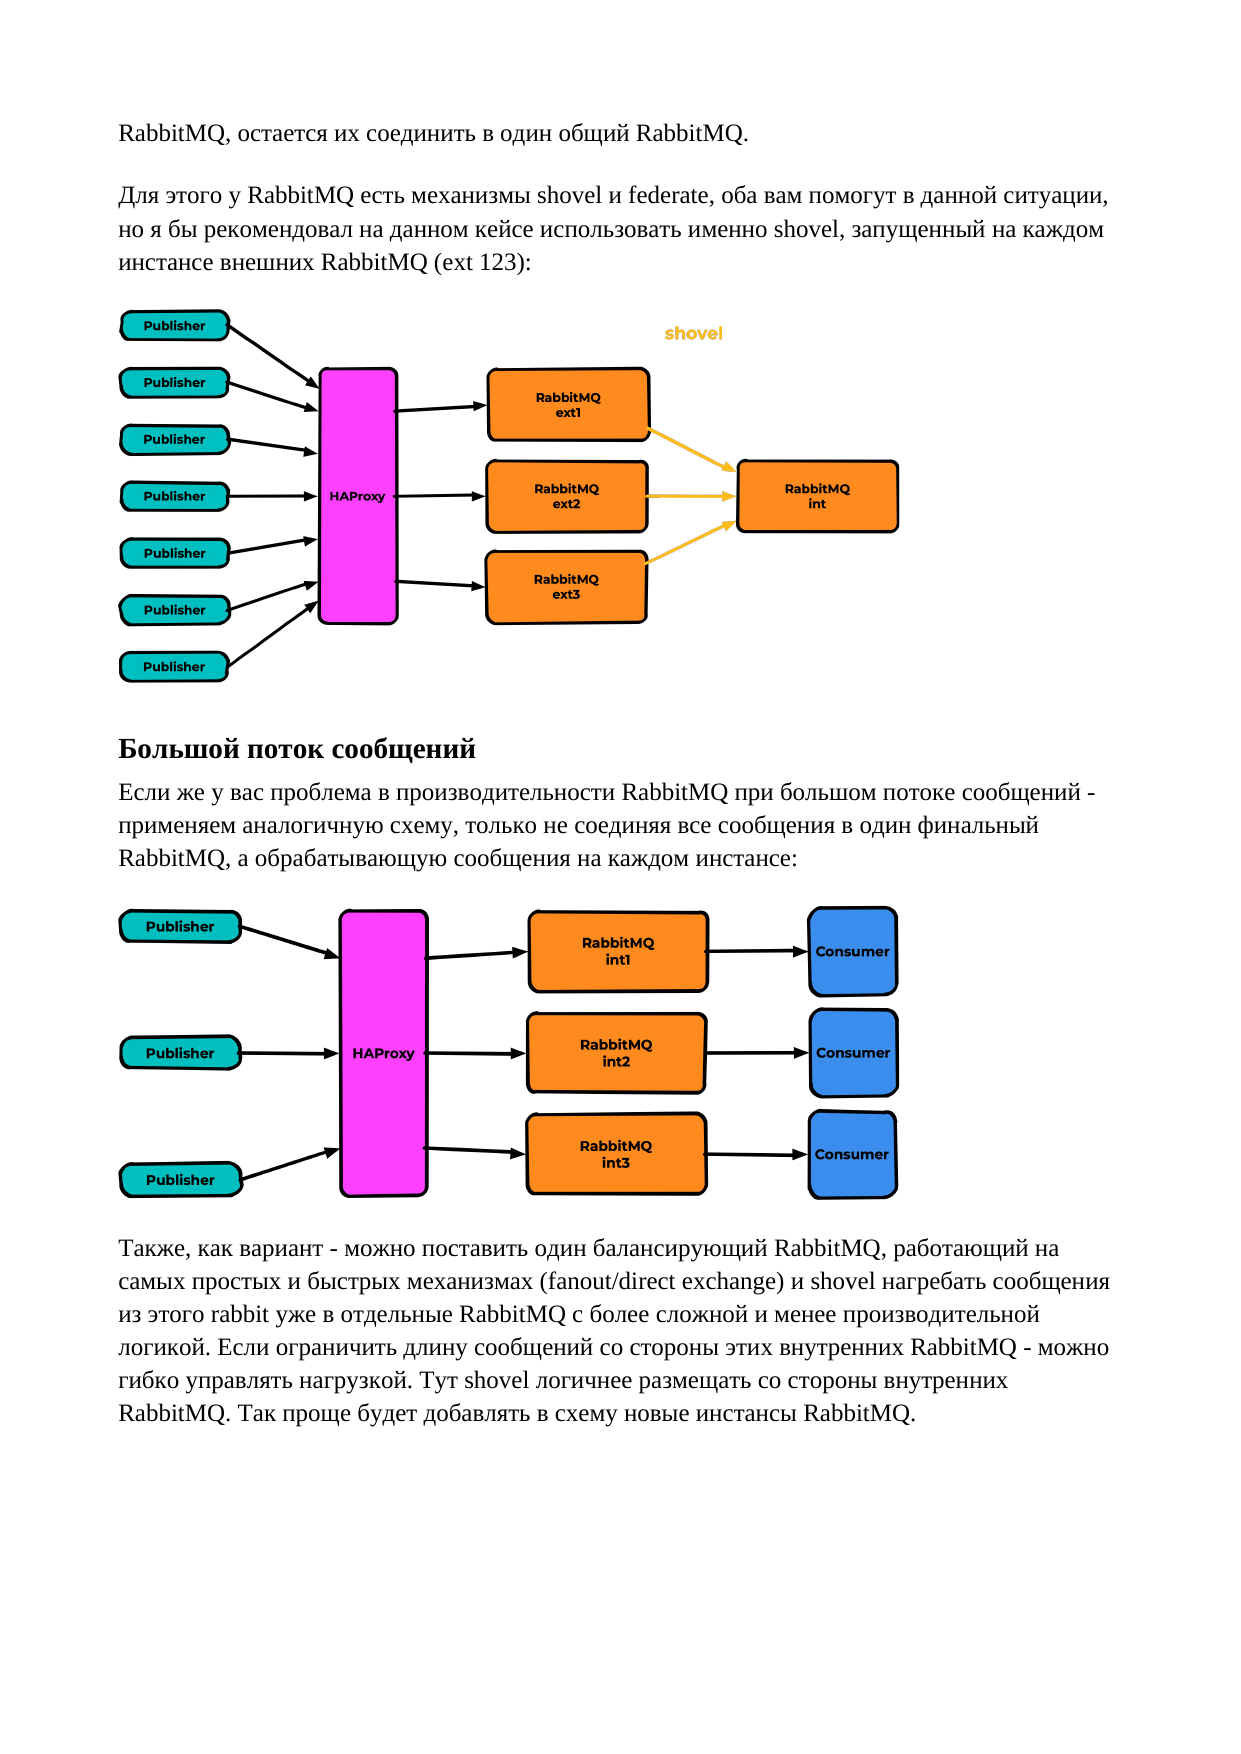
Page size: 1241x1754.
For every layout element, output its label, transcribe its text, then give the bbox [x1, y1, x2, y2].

text RabbitMQ, остается их соединить в один общий RabbitMQ. [118, 118, 1122, 147]
picture [118, 309, 900, 683]
text Если же у вас проблема в производительности RabbitMQ при большом потоке сообщений - применяем аналогичную схему, только не соединяя все сообщения в один финальный RabbitMQ, а обрабатывающую сообщения на каждом инстансе: [118, 777, 1122, 872]
subtitle Большой поток сообщений [118, 731, 1122, 764]
picture [118, 905, 900, 1200]
text Для этого у RabbitMQ есть механизмы shovel и federate, оба вам помогут в данной ситуации, но я бы рекомендовал на данном кейсе использовать именно shovel, запущенный на каждом инстансе внешних RabbitMQ (ext 123): [118, 181, 1122, 275]
text Также, как вариант - можно поставить один балансирующий RabbitMQ, работающий на самых простых и быстрых механизмах (fanout/direct exchange) и shovel нагребать сообщения из этого rabbit уже в отдельные RabbitMQ с более сложной и менее производительной логикой. Если ограничить длину сообщений со стороны этих внутренних RabbitMQ - можно гибко управлять нагрузкой. Тут shovel логичнее размещать со стороны внутренних RabbitMQ. Так проще будет добавлять в схему новые инстансы RabbitMQ. [118, 1233, 1122, 1427]
